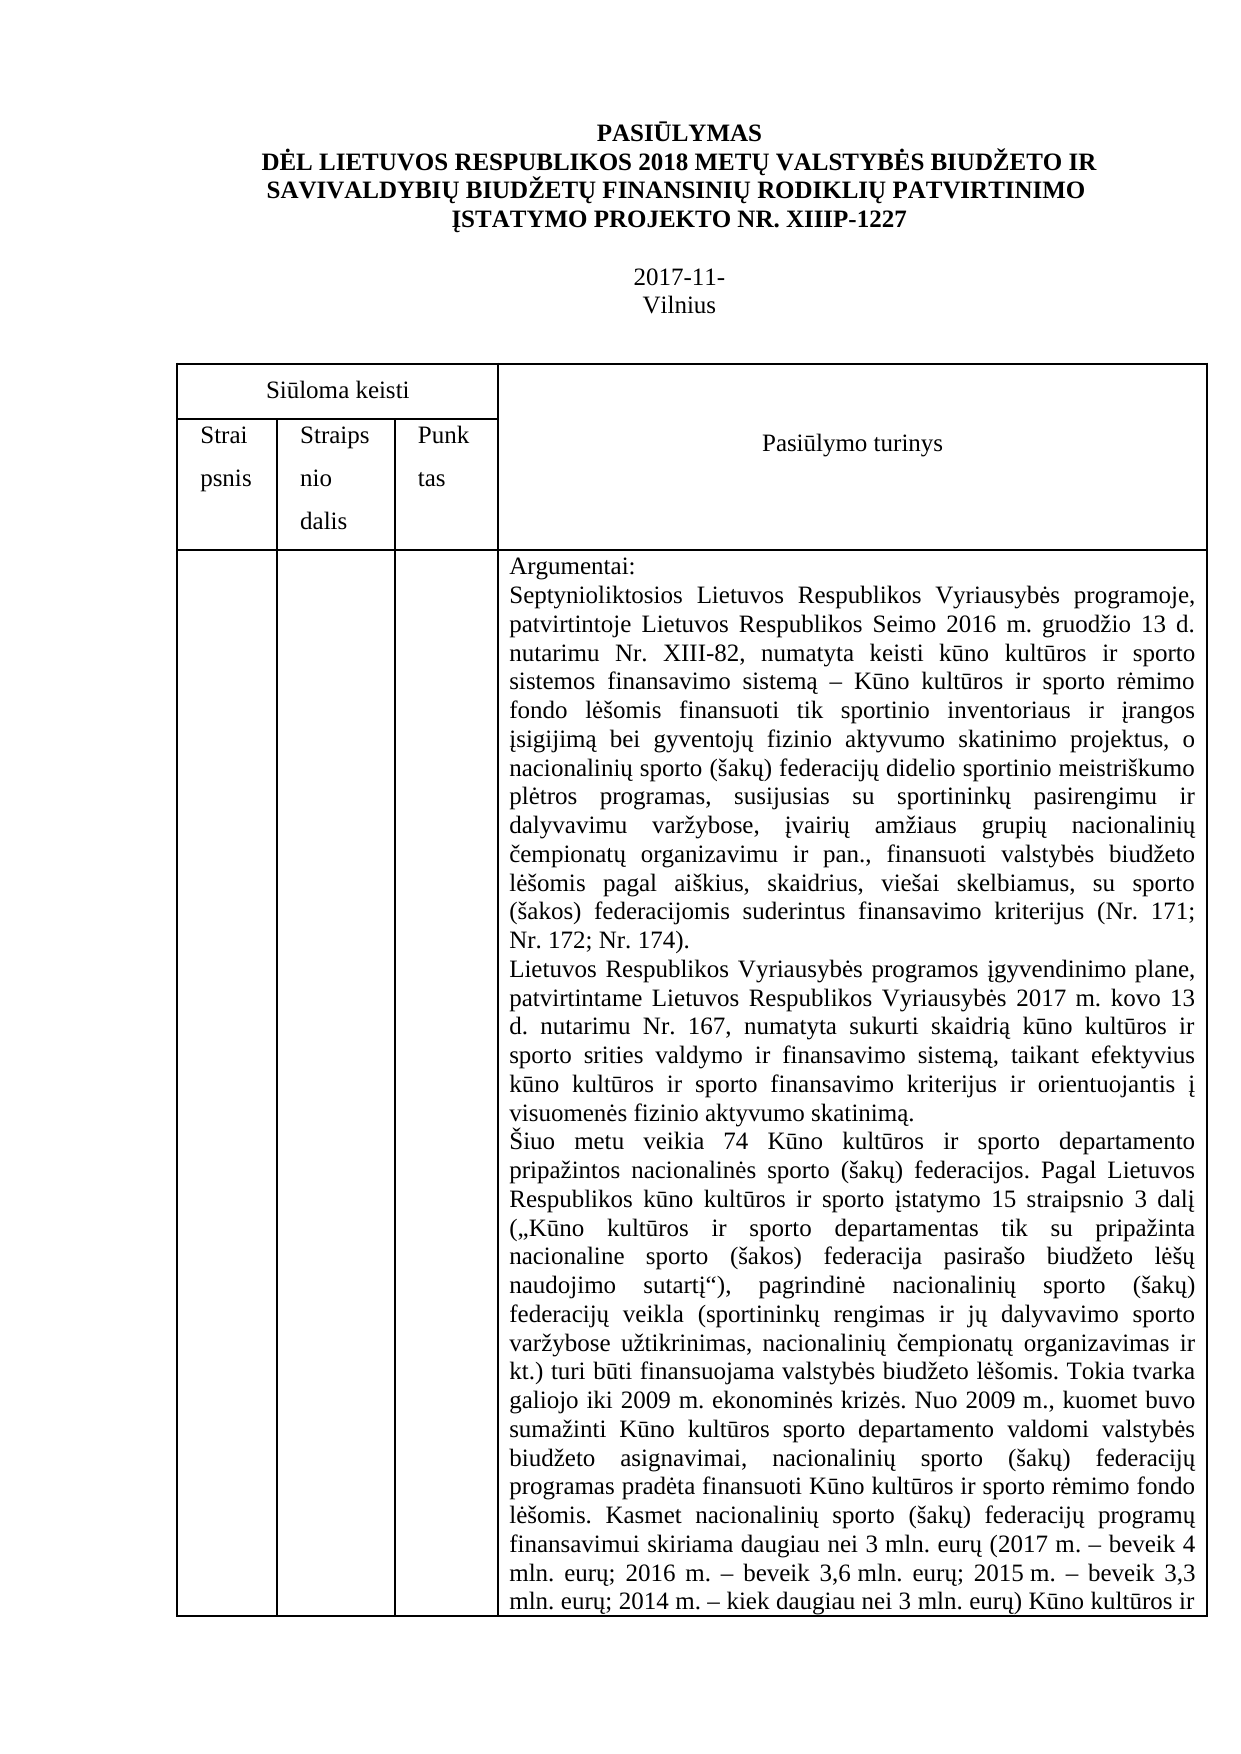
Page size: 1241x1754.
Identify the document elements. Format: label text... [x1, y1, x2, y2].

table_cell Straipsnio dalis [278, 420, 394, 549]
text ĮSTATYMO PROJEKTO NR. XIIIP-1227 [177, 204, 1181, 233]
text 2017-11- [177, 262, 1181, 291]
table_cell Straipsnis [178, 420, 276, 549]
text DĖL LIETUVOS RESPUBLIKOS 2018 METŲ VALSTYBĖS BIUDŽETO IR SAVIVALDYBIŲ BIUDŽETŲ FINANSINIŲ RODIKLIŲ PATVIRTINIMO [177, 147, 1181, 204]
table_cell [278, 551, 394, 1615]
text PASIŪLYMAS [177, 118, 1181, 147]
table_cell [396, 551, 497, 1615]
table_cell Punktas [396, 420, 497, 549]
table_cell [178, 551, 276, 1615]
table_header Pasiūlymo turinys [499, 365, 1206, 549]
table_header Siūloma keisti [178, 365, 497, 418]
table_cell Argumentai: Septynioliktosios Lietuvos Respublikos Vyriausybės programoje, patvirtintoje Lietuvos Respublikos Seimo 2016 m. gruodžio 13 d. nutarimu Nr. XIII-82, numatyta keisti kūno kultūros ir sporto sistemos finansavimo sistemą – Kūno kultūros ir sporto rėmimo fondo lėšomis finansuoti tik sportinio inventoriaus ir įrangos įsigijimą bei gyventojų fizinio aktyvumo skatinimo projektus, o nacionalinių sporto (šakų) federacijų didelio sportinio meistriškumo plėtros programas, susijusias su sportininkų pasirengimu ir dalyvavimu varžybose, įvairių amžiaus grupių nacionalinių čempionatų organizavimu ir pan., finansuoti valstybės biudžeto lėšomis pagal aiškius, skaidrius, viešai skelbiamus, su sporto (šakos) federacijomis suderintus finansavimo kriterijus (Nr. 171; Nr. 172; Nr. 174). Lietuvos Respublikos Vyriausybės programos įgyvendinimo plane, patvirtintame Lietuvos Respublikos Vyriausybės 2017 m. kovo 13 d. nutarimu Nr. 167, numatyta sukurti skaidrią kūno kultūros ir sporto srities valdymo ir finansavimo sistemą, taikant efektyvius kūno kultūros ir sporto finansavimo kriterijus ir orientuojantis į visuomenės fizinio aktyvumo skatinimą. Šiuo metu veikia 74 Kūno kultūros ir sporto departamento pripažintos nacionalinės sporto (šakų) federacijos. Pagal Lietuvos Respublikos kūno kultūros ir sporto įstatymo 15 straipsnio 3 dalį („Kūno kultūros ir sporto departamentas tik su pripažinta nacionaline sporto (šakos) federacija pasirašo biudžeto lėšų naudojimo sutartį“), pagrindinė nacionalinių sporto (šakų) federacijų veikla (sportininkų rengimas ir jų dalyvavimo sporto varžybose užtikrinimas, nacionalinių čempionatų organizavimas ir kt.) turi būti finansuojama valstybės biudžeto lėšomis. Tokia tvarka galiojo iki 2009 m. ekonominės krizės. Nuo 2009 m., kuomet buvo sumažinti Kūno kultūros sporto departamento valdomi valstybės biudžeto asignavimai, nacionalinių sporto (šakų) federacijų programas pradėta finansuoti Kūno kultūros ir sporto rėmimo fondo lėšomis. Kasmet nacionalinių sporto (šakų) federacijų programų finansavimui skiriama daugiau nei 3 mln. eurų (2017 m. – beveik 4 mln. eurų; 2016 m. – beveik 3,6 mln. eurų; 2015 m. – beveik 3,3 mln. eurų; 2014 m. – kiek daugiau nei 3 mln. eurų) Kūno kultūros ir [499, 551, 1206, 1615]
text Vilnius [177, 291, 1181, 319]
